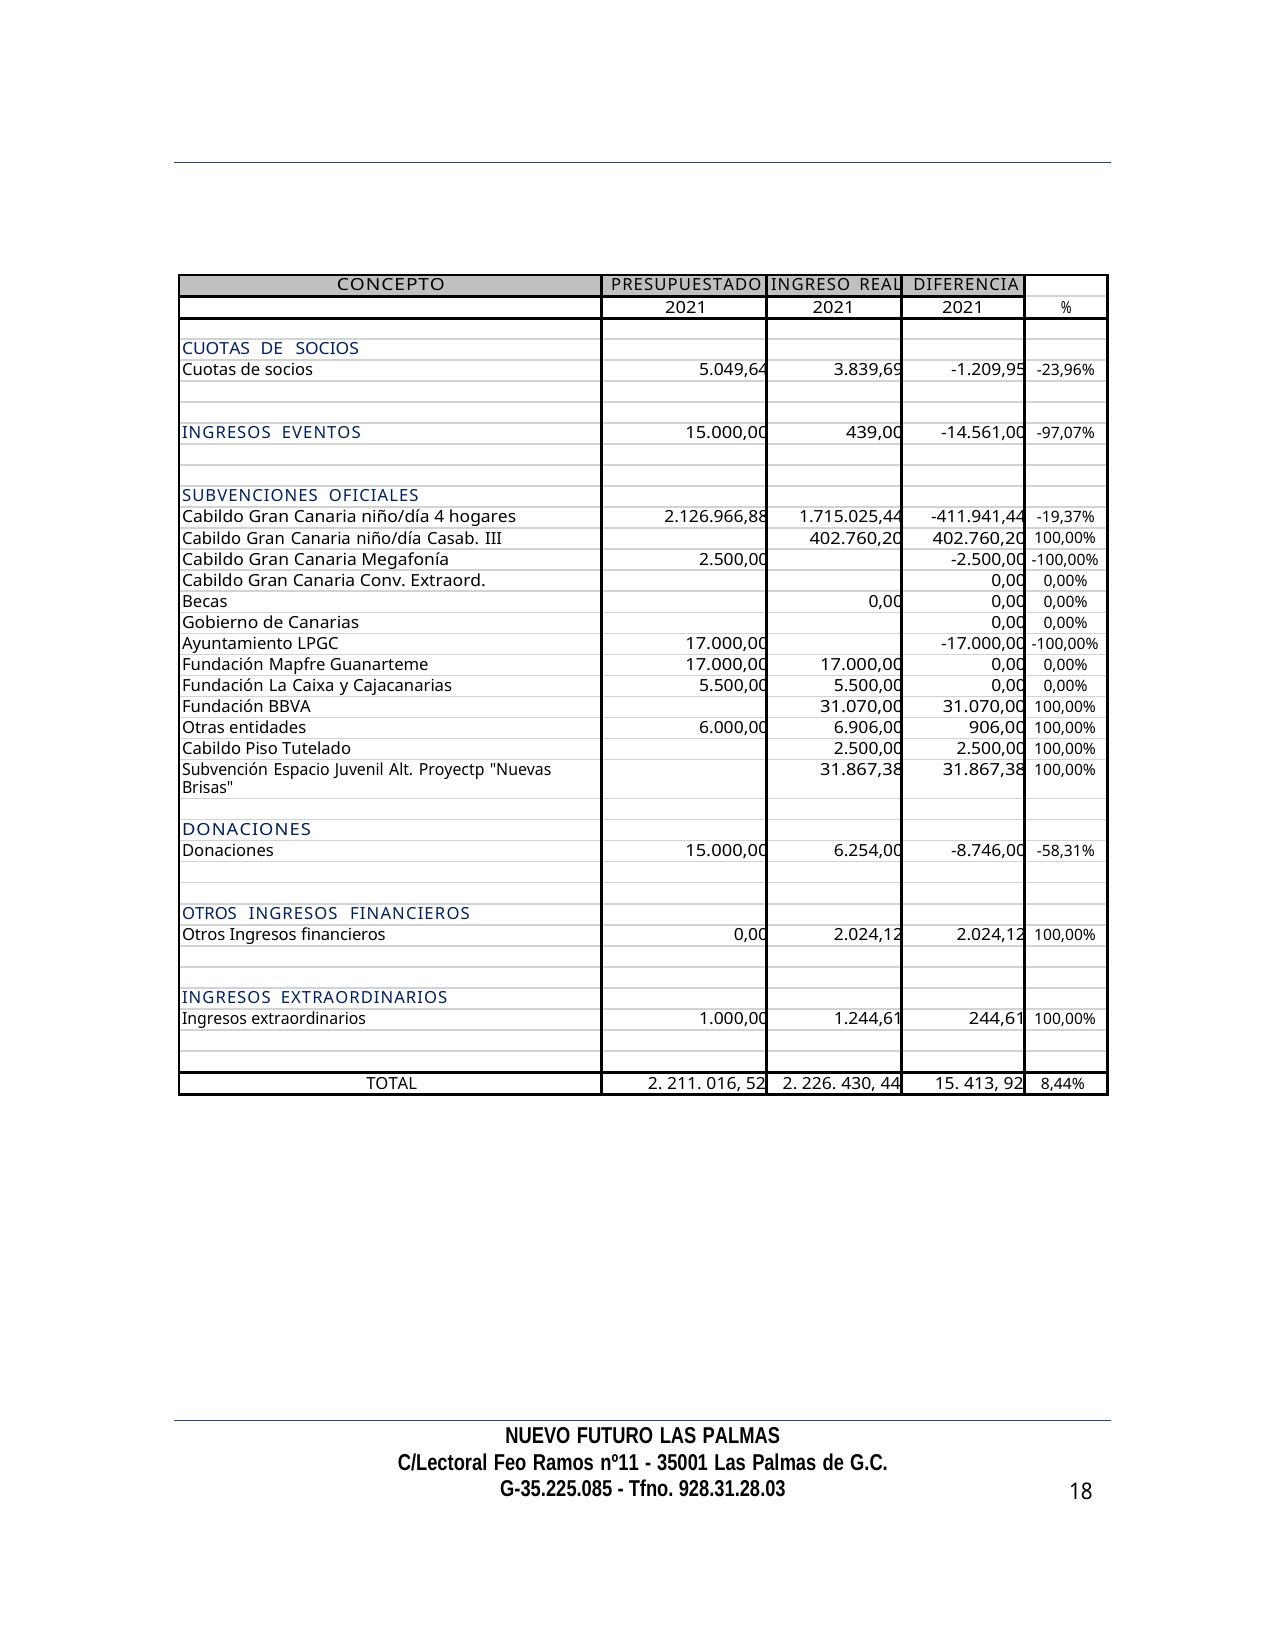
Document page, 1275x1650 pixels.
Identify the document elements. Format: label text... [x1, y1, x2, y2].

table_cell 2.024,12 [768, 926, 900, 945]
table_cell 100,00% [1026, 1010, 1106, 1029]
table_cell 402.760,20 [768, 529, 900, 548]
table_cell 17.000,00 [603, 655, 765, 674]
table_cell [768, 466, 900, 485]
table_header CONCEPTO [180, 276, 600, 295]
table_cell [903, 403, 1023, 422]
table_cell Fundación La Caixa y Cajacanarias [180, 676, 600, 696]
table_cell 17.000,00 [768, 655, 900, 674]
table_cell TOTAL [180, 1074, 600, 1093]
table_cell [903, 1031, 1023, 1050]
table_cell Subvención Espacio Juvenil Alt. Proyectp "Nuevas Brisas" [180, 760, 600, 798]
table_cell [903, 382, 1023, 401]
table_cell 15.000,00 [603, 424, 765, 443]
table_cell [1026, 968, 1106, 987]
table_cell [1026, 862, 1106, 882]
table_cell [903, 989, 1023, 1008]
table_cell [603, 862, 765, 882]
table_cell [603, 697, 765, 717]
table_cell CUOTAS DE SOCIOS [180, 340, 600, 359]
table_cell 0,00 [603, 926, 765, 945]
table_cell -100,00% [1026, 550, 1106, 569]
table_cell 1.715.025,44 [768, 508, 900, 527]
table_cell 2.126.966,88 [603, 508, 765, 527]
table_cell -58,31% [1026, 841, 1106, 861]
table_cell 1.000,00 [603, 1010, 765, 1029]
table_cell [768, 905, 900, 924]
table_cell 100,00% [1026, 529, 1106, 548]
table_header [1026, 276, 1106, 295]
table_cell [180, 445, 600, 464]
table_cell [768, 550, 900, 569]
table_cell [180, 947, 600, 966]
table_cell [180, 382, 600, 401]
table_cell 2021 [903, 298, 1023, 317]
table_cell 244,61 [903, 1010, 1023, 1029]
table_cell [903, 947, 1023, 966]
table_cell [603, 905, 765, 924]
table_cell [1026, 403, 1106, 422]
table_cell Gobierno de Canarias [180, 613, 600, 632]
table_cell [1026, 382, 1106, 401]
table_cell -1.209,95 [903, 361, 1023, 380]
table_cell [603, 1052, 765, 1071]
table_cell [768, 1052, 900, 1071]
table_cell 100,00% [1026, 718, 1106, 738]
table_header INGRESO REAL [768, 276, 900, 295]
table_cell 31.867,38 [768, 760, 900, 798]
table_cell [903, 820, 1023, 840]
table_cell 31.070,00 [768, 697, 900, 717]
table_cell 0,00% [1026, 571, 1106, 590]
table_cell 100,00% [1026, 926, 1106, 945]
table_cell [603, 799, 765, 819]
table_cell 5.049,64 [603, 361, 765, 380]
table_cell 2. 226. 430, 44 [768, 1074, 900, 1093]
table_cell 0,00 [768, 592, 900, 611]
table_cell [180, 320, 600, 338]
table_cell 100,00% [1026, 697, 1106, 717]
table_cell 0,00% [1026, 655, 1106, 674]
table_cell [768, 445, 900, 464]
table_cell [768, 968, 900, 987]
table_cell 2. 211. 016, 52 [603, 1074, 765, 1093]
table_cell 402.760,20 [903, 529, 1023, 548]
table_cell Fundación Mapfre Guanarteme [180, 655, 600, 674]
table_cell 31.867,38 [903, 760, 1023, 798]
table_cell 100,00% [1026, 739, 1106, 759]
table_header DIFERENCIA [903, 276, 1023, 295]
table_cell [903, 968, 1023, 987]
table_cell -17.000,00 [903, 634, 1023, 653]
table_cell INGRESOS EXTRAORDINARIOS [180, 989, 600, 1008]
table_cell Cabildo Gran Canaria Conv. Extraord. [180, 571, 600, 590]
table_cell [1026, 487, 1106, 506]
table_cell 6.254,00 [768, 841, 900, 861]
table_cell 2.024,12 [903, 926, 1023, 945]
table_cell INGRESOS EVENTOS [180, 424, 600, 443]
table_cell 6.906,00 [768, 718, 900, 738]
table_cell [603, 592, 765, 611]
table_cell [603, 529, 765, 548]
table_cell [603, 739, 765, 759]
table_cell [180, 466, 600, 485]
table_cell [603, 320, 765, 338]
table_cell 15.000,00 [603, 841, 765, 861]
table_cell [603, 989, 765, 1008]
table_cell [903, 862, 1023, 882]
table_cell [903, 320, 1023, 338]
table_cell [768, 320, 900, 338]
table_cell [1026, 799, 1106, 819]
table_cell [1026, 340, 1106, 359]
table_cell [603, 487, 765, 506]
table_cell [603, 883, 765, 903]
table_cell % [1026, 297, 1106, 317]
table_cell DONACIONES [180, 820, 600, 840]
table_cell [603, 340, 765, 359]
table_cell [1026, 320, 1106, 338]
table_cell [603, 403, 765, 422]
table_cell -8.746,00 [903, 841, 1023, 861]
table_cell OTROS INGRESOS FINANCIEROS [180, 905, 600, 924]
table_cell [603, 445, 765, 464]
table_cell -97,07% [1026, 424, 1106, 443]
table_cell 5.500,00 [603, 676, 765, 696]
table_cell [603, 571, 765, 590]
table_cell [1026, 1031, 1106, 1050]
table_cell [768, 403, 900, 422]
table_cell [903, 340, 1023, 359]
table_cell [603, 613, 765, 632]
table_cell [768, 820, 900, 840]
table_cell Ayuntamiento LPGC [180, 634, 600, 653]
table_cell [1026, 466, 1106, 485]
table_cell [768, 613, 900, 632]
table_cell [1026, 445, 1106, 464]
table_cell 0,00 [903, 592, 1023, 611]
table_cell 0,00 [903, 613, 1023, 632]
table_header PRESUPUESTADO [603, 276, 765, 295]
table_cell [180, 1031, 600, 1050]
table_cell [768, 799, 900, 819]
table_cell 0,00 [903, 571, 1023, 590]
table_cell [768, 487, 900, 506]
table_cell 5.500,00 [768, 676, 900, 696]
table_cell [768, 382, 900, 401]
table_cell 0,00% [1026, 592, 1106, 611]
table_cell 0,00 [903, 655, 1023, 674]
table_cell SUBVENCIONES OFICIALES [180, 487, 600, 506]
table_cell [768, 989, 900, 1008]
table_cell Otras entidades [180, 718, 600, 738]
table_cell 0,00 [903, 676, 1023, 696]
table_cell [903, 445, 1023, 464]
table_cell [603, 466, 765, 485]
table_cell [768, 1031, 900, 1050]
table_cell [603, 947, 765, 966]
table_cell -14.561,00 [903, 424, 1023, 443]
table_cell [903, 883, 1023, 903]
table_cell -100,00% [1026, 634, 1106, 653]
table_cell Becas [180, 592, 600, 611]
table_cell -19,37% [1026, 508, 1106, 527]
table_cell 906,00 [903, 718, 1023, 738]
table_cell [1026, 1052, 1106, 1071]
table_cell 6.000,00 [603, 718, 765, 738]
table_cell 2.500,00 [603, 550, 765, 569]
table_cell [903, 1052, 1023, 1071]
table_cell 3.839,69 [768, 361, 900, 380]
table_cell [768, 947, 900, 966]
table_cell [768, 862, 900, 882]
table_cell [768, 340, 900, 359]
table_cell [1026, 905, 1106, 924]
table_cell -23,96% [1026, 361, 1106, 380]
table_cell [768, 634, 900, 653]
table_cell 8,44% [1026, 1074, 1106, 1093]
table_cell 1.244,61 [768, 1010, 900, 1029]
table_cell [768, 883, 900, 903]
table_cell Cuotas de socios [180, 361, 600, 380]
table_cell [903, 466, 1023, 485]
table_cell 2.500,00 [768, 739, 900, 759]
table_cell [603, 820, 765, 840]
table_cell Otros Ingresos financieros [180, 926, 600, 945]
table_cell [1026, 883, 1106, 903]
table_cell [180, 968, 600, 987]
table_cell [603, 382, 765, 401]
table_cell 2.500,00 [903, 739, 1023, 759]
table_cell 17.000,00 [603, 634, 765, 653]
table_cell [903, 905, 1023, 924]
table_cell [180, 883, 600, 903]
table_cell 2021 [603, 298, 765, 317]
table_cell [1026, 947, 1106, 966]
table_cell 100,00% [1026, 760, 1106, 798]
table_cell Ingresos extraordinarios [180, 1010, 600, 1029]
table_cell [180, 862, 600, 882]
table_cell [603, 1031, 765, 1050]
table_cell 439,00 [768, 424, 900, 443]
table_cell 31.070,00 [903, 697, 1023, 717]
table_cell -411.941,44 [903, 508, 1023, 527]
table_cell [768, 571, 900, 590]
table_cell Fundación BBVA [180, 697, 600, 717]
table_cell [603, 968, 765, 987]
table_cell [903, 487, 1023, 506]
table_cell Cabildo Gran Canaria niño/día 4 hogares [180, 508, 600, 527]
table_cell [603, 760, 765, 798]
table_cell Cabildo Gran Canaria Megafonía [180, 550, 600, 569]
table_cell 0,00% [1026, 613, 1106, 632]
table_cell Cabildo Gran Canaria niño/día Casab. III [180, 529, 600, 548]
table_cell [1026, 820, 1106, 840]
table_cell [180, 799, 600, 819]
table_cell 0,00% [1026, 676, 1106, 696]
table_cell [180, 403, 600, 422]
table_cell [1026, 989, 1106, 1008]
table_cell 15. 413, 92 [903, 1074, 1023, 1093]
table_cell [180, 1052, 600, 1071]
table_cell Donaciones [180, 841, 600, 861]
table_cell -2.500,00 [903, 550, 1023, 569]
table_cell 2021 [768, 298, 900, 317]
table_cell Cabildo Piso Tutelado [180, 739, 600, 759]
table_cell [903, 799, 1023, 819]
table_cell [180, 298, 600, 317]
